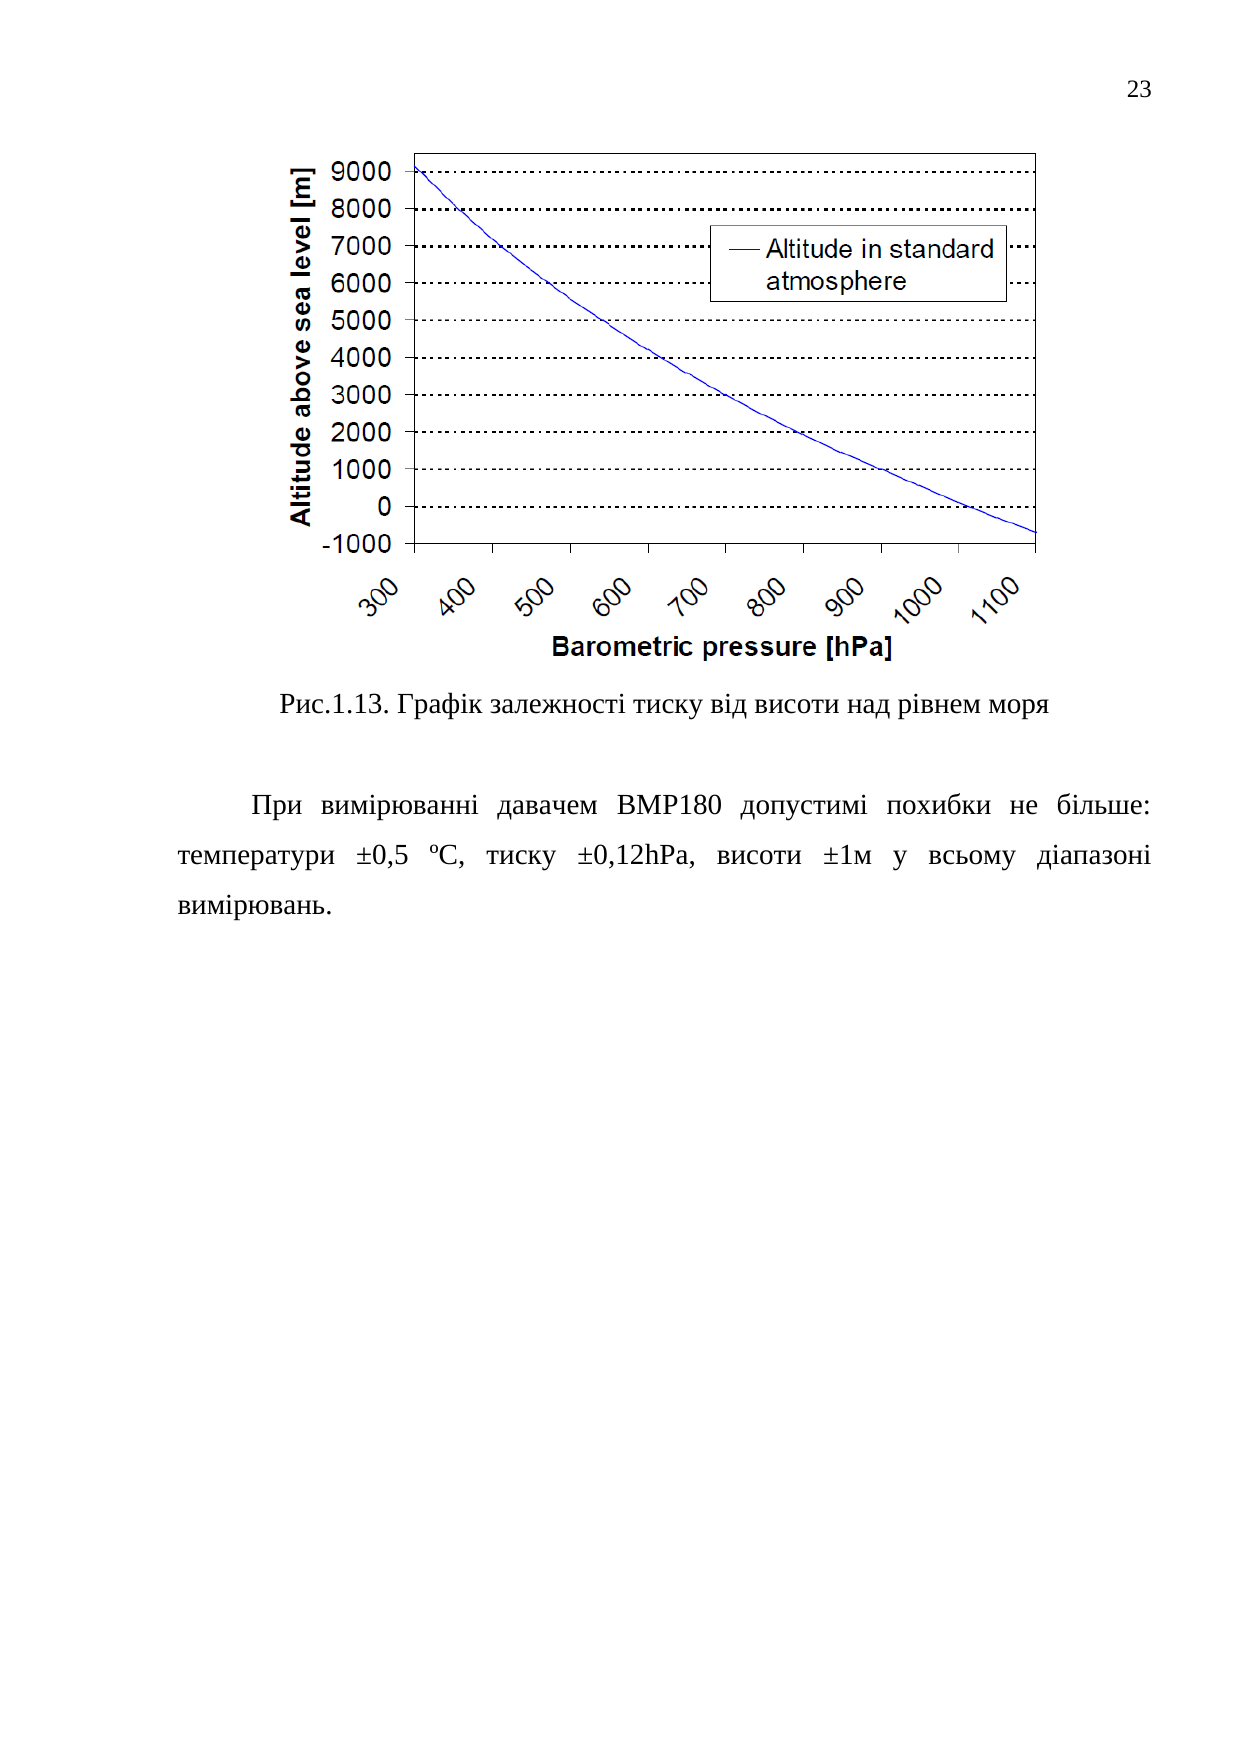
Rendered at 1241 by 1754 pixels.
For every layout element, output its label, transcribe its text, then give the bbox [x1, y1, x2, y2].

text При вимірюванні давачем BMP180 допустимі похибки не більше: температури ±0,5 ºС, тиску ±0,12hPa, висоти ±1м у всьому діапазоні вимірювань. [177, 787, 1152, 921]
text Рис.1.13. Графік залежності тиску від висоти над рівнем моря [177, 686, 1152, 720]
